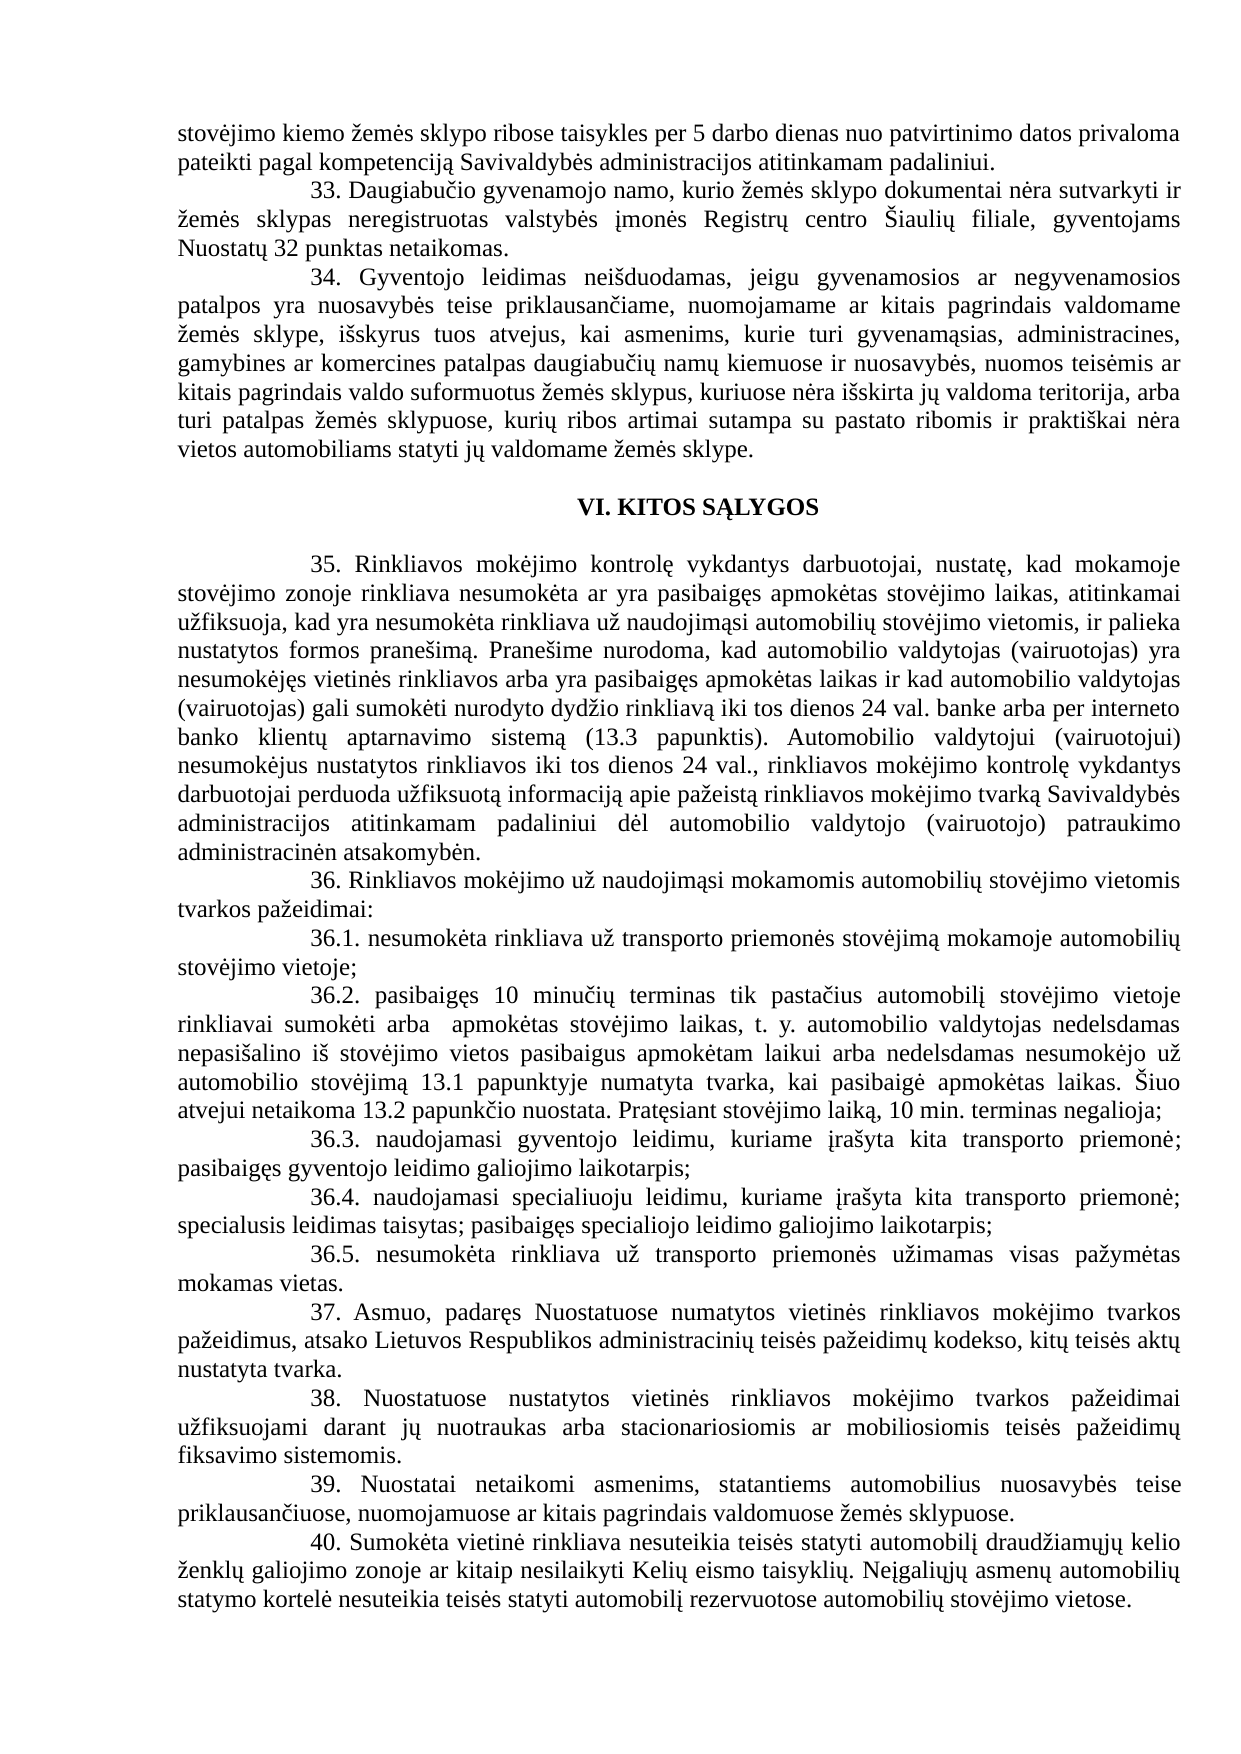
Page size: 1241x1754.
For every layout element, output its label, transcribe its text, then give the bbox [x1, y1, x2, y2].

text 36.1. nesumokėta rinkliava už transporto priemonės stovėjimą mokamoje automobilių stovėjimo vietoje; [177, 923, 1181, 981]
text stovėjimo kiemo žemės sklypo ribose taisykles per 5 darbo dienas nuo patvirtinimo datos privaloma pateikti pagal kompetenciją Savivaldybės administracijos atitinkamam padaliniui. [177, 118, 1181, 176]
text 40. Sumokėta vietinė rinkliava nesuteikia teisės statyti automobilį draudžiamųjų kelio ženklų galiojimo zonoje ar kitaip nesilaikyti Kelių eismo taisyklių. Neįgaliųjų asmenų automobilių statymo kortelė nesuteikia teisės statyti automobilį rezervuotose automobilių stovėjimo vietose. [177, 1527, 1181, 1613]
text 36. Rinkliavos mokėjimo už naudojimąsi mokamomis automobilių stovėjimo vietomis tvarkos pažeidimai: [177, 866, 1181, 923]
text 39. Nuostatai netaikomi asmenims, statantiems automobilius nuosavybės teise priklausančiuose, nuomojamuose ar kitais pagrindais valdomuose žemės sklypuose. [177, 1469, 1181, 1527]
text 37. Asmuo, padaręs Nuostatuose numatytos vietinės rinkliavos mokėjimo tvarkos pažeidimus, atsako Lietuvos Respublikos administracinių teisės pažeidimų kodekso, kitų teisės aktų nustatyta tvarka. [177, 1297, 1181, 1383]
text 38. Nuostatuose nustatytos vietinės rinkliavos mokėjimo tvarkos pažeidimai užfiksuojami darant jų nuotraukas arba stacionariosiomis ar mobiliosiomis teisės pažeidimų fiksavimo sistemomis. [177, 1383, 1181, 1469]
text 36.3. naudojamasi gyventojo leidimu, kuriame įrašyta kita transporto priemonė; pasibaigęs gyventojo leidimo galiojimo laikotarpis; [177, 1124, 1181, 1182]
text VI. KITOS SĄLYGOS [215, 492, 1181, 521]
text 34. Gyventojo leidimas neišduodamas, jeigu gyvenamosios ar negyvenamosios patalpos yra nuosavybės teise priklausančiame, nuomojamame ar kitais pagrindais valdomame žemės sklype, išskyrus tuos atvejus, kai asmenims, kurie turi gyvenamąsias, administracines, gamybines ar komercines patalpas daugiabučių namų kiemuose ir nuosavybės, nuomos teisėmis ar kitais pagrindais valdo suformuotus žemės sklypus, kuriuose nėra išskirta jų valdoma teritorija, arba turi patalpas žemės sklypuose, kurių ribos artimai sutampa su pastato ribomis ir praktiškai nėra vietos automobiliams statyti jų valdomame žemės sklype. [177, 262, 1181, 463]
text 36.2. pasibaigęs 10 minučių terminas tik pastačius automobilį stovėjimo vietoje rinkliavai sumokėti arba apmokėtas stovėjimo laikas, t. y. automobilio valdytojas nedelsdamas nepasišalino iš stovėjimo vietos pasibaigus apmokėtam laikui arba nedelsdamas nesumokėjo už automobilio stovėjimą 13.1 papunktyje numatyta tvarka, kai pasibaigė apmokėtas laikas. Šiuo atvejui netaikoma 13.2 papunkčio nuostata. Pratęsiant stovėjimo laiką, 10 min. terminas negalioja; [177, 981, 1181, 1124]
text 36.5. nesumokėta rinkliava už transporto priemonės užimamas visas pažymėtas mokamas vietas. [177, 1239, 1181, 1297]
text 35. Rinkliavos mokėjimo kontrolę vykdantys darbuotojai, nustatę, kad mokamoje stovėjimo zonoje rinkliava nesumokėta ar yra pasibaigęs apmokėtas stovėjimo laikas, atitinkamai užfiksuoja, kad yra nesumokėta rinkliava už naudojimąsi automobilių stovėjimo vietomis, ir palieka nustatytos formos pranešimą. Pranešime nurodoma, kad automobilio valdytojas (vairuotojas) yra nesumokėjęs vietinės rinkliavos arba yra pasibaigęs apmokėtas laikas ir kad automobilio valdytojas (vairuotojas) gali sumokėti nurodyto dydžio rinkliavą iki tos dienos 24 val. banke arba per interneto banko klientų aptarnavimo sistemą (13.3 papunktis). Automobilio valdytojui (vairuotojui) nesumokėjus nustatytos rinkliavos iki tos dienos 24 val., rinkliavos mokėjimo kontrolę vykdantys darbuotojai perduoda užfiksuotą informaciją apie pažeistą rinkliavos mokėjimo tvarką Savivaldybės administracijos atitinkamam padaliniui dėl automobilio valdytojo (vairuotojo) patraukimo administracinėn atsakomybėn. [177, 549, 1181, 866]
text 33. Daugiabučio gyvenamojo namo, kurio žemės sklypo dokumentai nėra sutvarkyti ir žemės sklypas neregistruotas valstybės įmonės Registrų centro Šiaulių filiale, gyventojams Nuostatų 32 punktas netaikomas. [177, 176, 1181, 262]
text 36.4. naudojamasi specialiuoju leidimu, kuriame įrašyta kita transporto priemonė; specialusis leidimas taisytas; pasibaigęs specialiojo leidimo galiojimo laikotarpis; [177, 1182, 1181, 1239]
